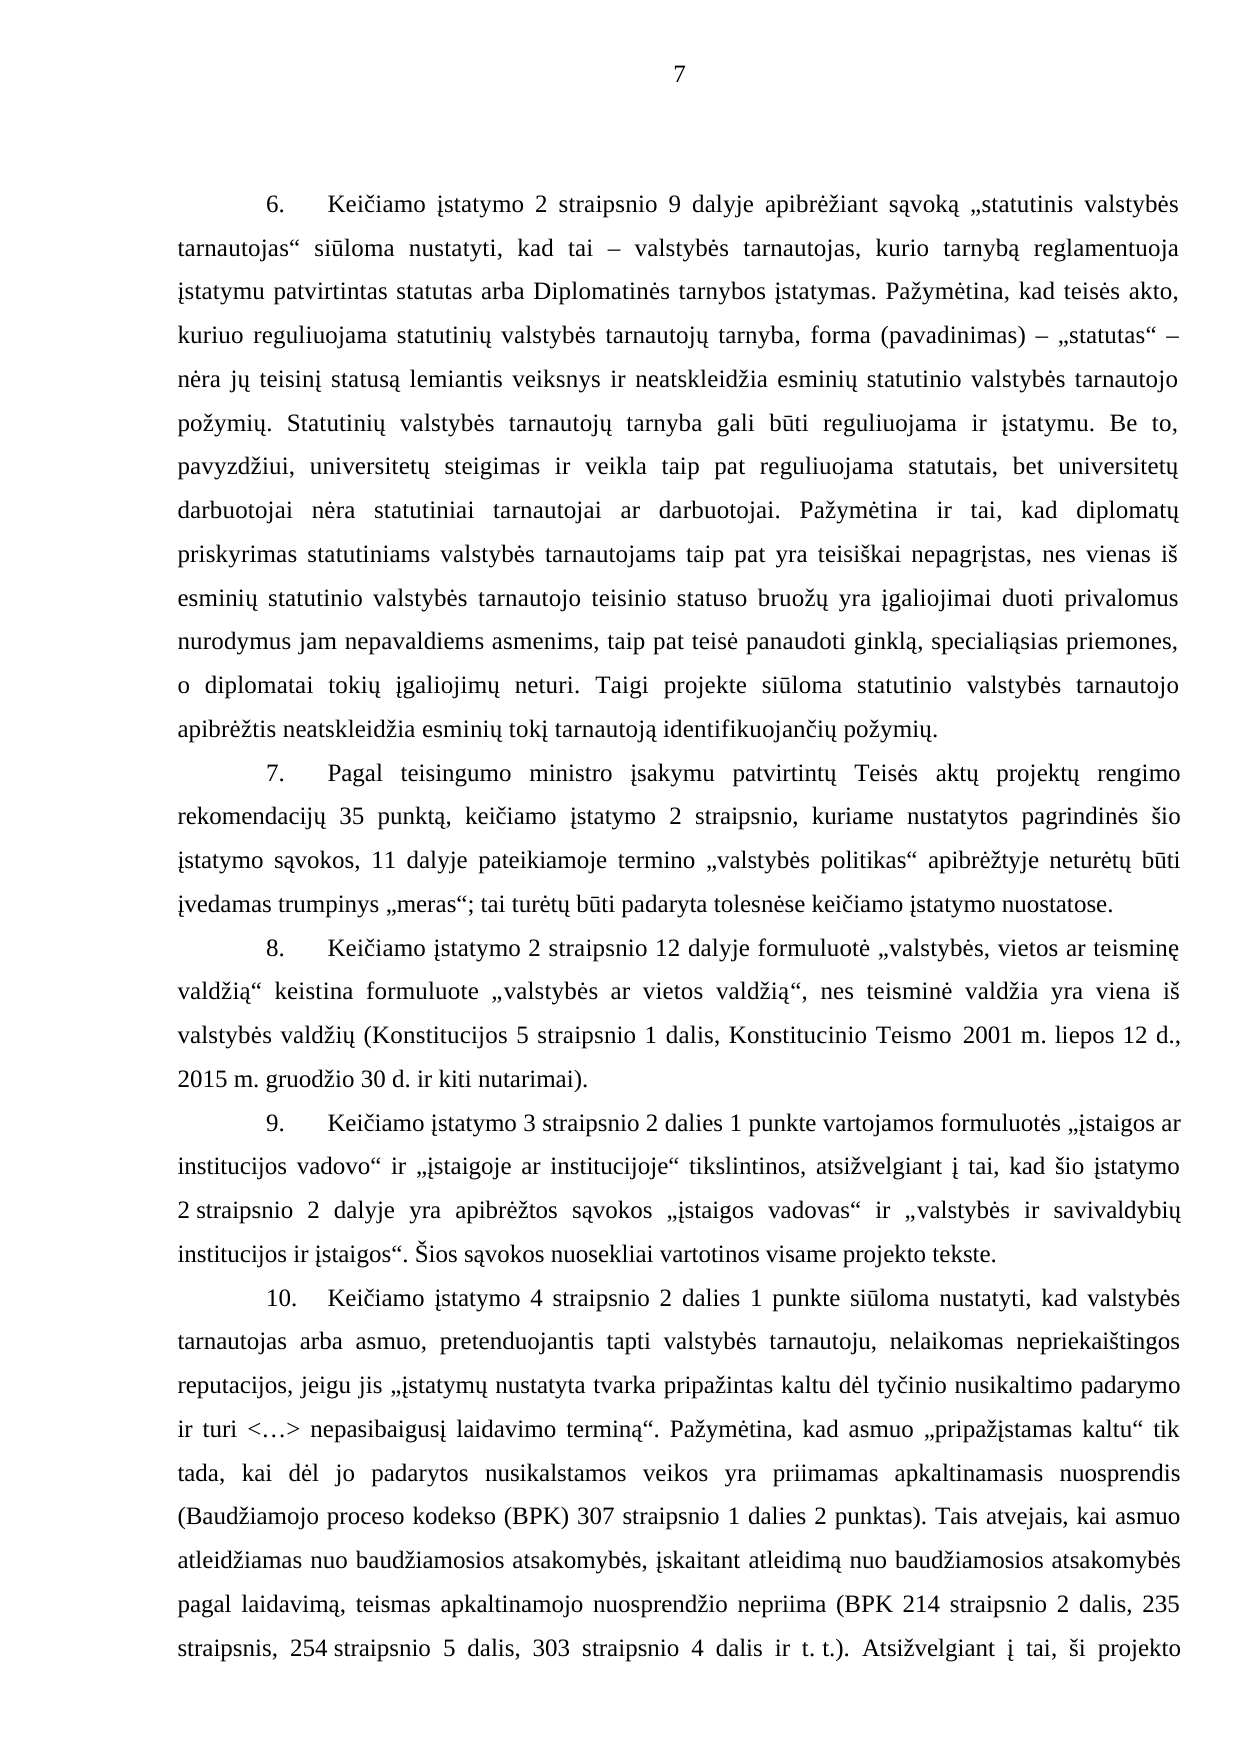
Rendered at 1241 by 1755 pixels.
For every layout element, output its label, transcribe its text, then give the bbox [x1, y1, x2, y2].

list Keičiamo įstatymo 2 straipsnio 9 dalyje apibrėžiant sąvoką „statutinis valstybės tarnautojas“ siūloma nustatyti, kad tai – valstybės tarnautojas, kurio tarnybą reglamentuoja įstatymu patvirtintas statutas arba Diplomatinės tarnybos įstatymas. Pažymėtina, kad teisės akto, kuriuo reguliuojama statutinių valstybės tarnautojų tarnyba, forma (pavadinimas) – „statutas“ – nėra jų teisinį statusą lemiantis veiksnys ir neatskleidžia esminių statutinio valstybės tarnautojo požymių. Statutinių valstybės tarnautojų tarnyba gali būti reguliuojama ir įstatymu. Be to, pavyzdžiui, universitetų steigimas ir veikla taip pat reguliuojama statutais, bet universitetų darbuotojai nėra statutiniai tarnautojai ar darbuotojai. Pažymėtina ir tai, kad diplomatų priskyrimas statutiniams valstybės tarnautojams taip pat yra teisiškai nepagrįstas, nes vienas iš esminių statutinio valstybės tarnautojo teisinio statuso bruožų yra įgaliojimai duoti privalomus nurodymus jam nepavaldiems asmenims, taip pat teisė panaudoti ginklą, specialiąsias priemones, o diplomatai tokių įgaliojimų neturi. Taigi projekte siūloma statutinio valstybės tarnautojo apibrėžtis neatskleidžia esminių tokį tarnautoją identifikuojančių požymių. [177, 177, 1181, 746]
list Keičiamo įstatymo 3 straipsnio 2 dalies 1 punkte vartojamos formuluotės „įstaigos ar institucijos vadovo“ ir „įstaigoje ar institucijoje“ tikslintinos, atsižvelgiant į tai, kad šio įstatymo 2 straipsnio 2 dalyje yra apibrėžtos sąvokos „įstaigos vadovas“ ir „valstybės ir savivaldybių institucijos ir įstaigos“. Šios sąvokos nuosekliai vartotinos visame projekto tekste. [177, 1096, 1181, 1271]
list Pagal teisingumo ministro įsakymu patvirtintų Teisės aktų projektų rengimo rekomendacijų 35 punktą, keičiamo įstatymo 2 straipsnio, kuriame nustatytos pagrindinės šio įstatymo sąvokos, 11 dalyje pateikiamoje termino „valstybės politikas“ apibrėžtyje neturėtų būti įvedamas trumpinys „meras“; tai turėtų būti padaryta tolesnėse keičiamo įstatymo nuostatose. [177, 746, 1181, 921]
list Keičiamo įstatymo 2 straipsnio 12 dalyje formuluotė „valstybės, vietos ar teisminę valdžią“ keistina formuluote „valstybės ar vietos valdžią“, nes teisminė valdžia yra viena iš valstybės valdžių (Konstitucijos 5 straipsnio 1 dalis, Konstitucinio Teismo 2001 m. liepos 12 d., 2015 m. gruodžio 30 d. ir kiti nutarimai). [177, 921, 1181, 1096]
list Keičiamo įstatymo 4 straipsnio 2 dalies 1 punkte siūloma nustatyti, kad valstybės tarnautojas arba asmuo, pretenduojantis tapti valstybės tarnautoju, nelaikomas nepriekaištingos reputacijos, jeigu jis „įstatymų nustatyta tvarka pripažintas kaltu dėl tyčinio nusikaltimo padarymo ir turi <…> nepasibaigusį laidavimo terminą“. Pažymėtina, kad asmuo „pripažįstamas kaltu“ tik tada, kai dėl jo padarytos nusikalstamos veikos yra priimamas apkaltinamasis nuosprendis (Baudžiamojo proceso kodekso (BPK) 307 straipsnio 1 dalies 2 punktas). Tais atvejais, kai asmuo atleidžiamas nuo baudžiamosios atsakomybės, įskaitant atleidimą nuo baudžiamosios atsakomybės pagal laidavimą, teismas apkaltinamojo nuosprendžio nepriima (BPK 214 straipsnio 2 dalis, 235 straipsnis, 254 straipsnio 5 dalis, 303 straipsnio 4 dalis ir t. t.). Atsižvelgiant į tai, ši projekto [177, 1271, 1181, 1665]
